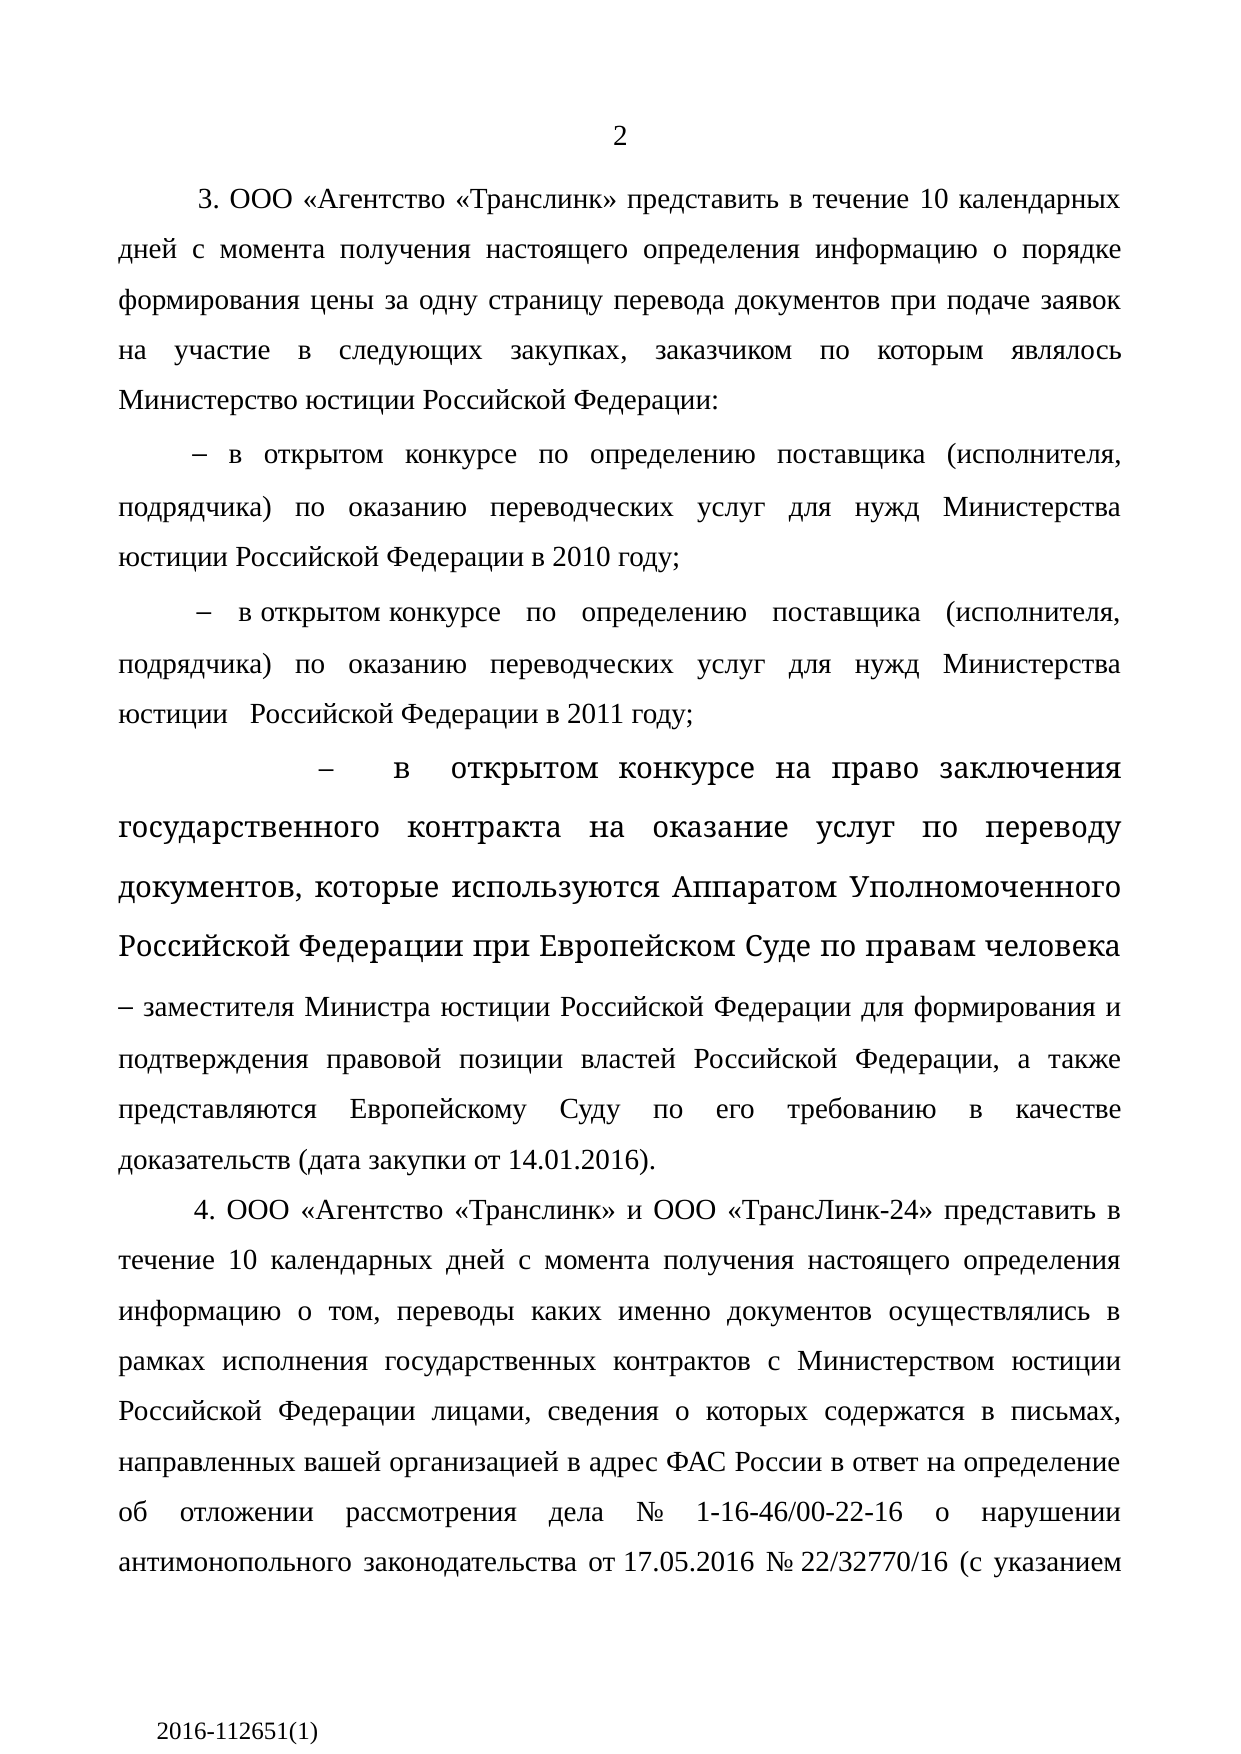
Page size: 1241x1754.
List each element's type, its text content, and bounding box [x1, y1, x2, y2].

list – в открытом конкурсе по определению поставщика (исполнителя, подрядчика) по оказанию переводческих услуг для нужд Министерства юстиции Российской Федерации в 2011 году; [118, 590, 1122, 730]
text – в открытом конкурсе по определению поставщика (исполнителя, подрядчика) по оказанию переводческих услуг для нужд Министерства юстиции Российской Федерации в 2010 году; [118, 433, 1122, 573]
text 4. ООО «Агентство «Транслинк» и ООО «ТрансЛинк-24» представить в течение 10 календарных дней с момента получения настоящего определения информацию о том, переводы каких именно документов осуществлялись в рамках исполнения государственных контрактов с Министерством юстиции Российской Федерации лицами, сведения о которых содержатся в письмах, направленных вашей организацией в адрес ФАС России в ответ на определение об отложении рассмотрения дела № 1-16-46/00-22-16 о нарушении антимонопольного законодательства от 17.05.2016 № 22/32770/16 (с указанием [118, 1192, 1122, 1578]
text 3. ООО «Агентство «Транслинк» представить в течение 10 календарных дней с момента получения настоящего определения информацию о порядке формирования цены за одну страницу перевода документов при подаче заявок на участие в следующих закупках, заказчиком по которым являлось Министерство юстиции Российской Федерации: [118, 181, 1122, 416]
list – в открытом конкурсе на право заключения государственного контракта на оказание услуг по переводу документов, которые используются Аппаратом Уполномоченного Российской Федерации при Европейском Суде по правам человека – заместителя Министра юстиции Российской Федерации для формирования и подтверждения правовой позиции властей Российской Федерации, а также представляются Европейскому Суду по его требованию в качестве доказательств (дата закупки от 14.01.2016). [118, 747, 1122, 1175]
